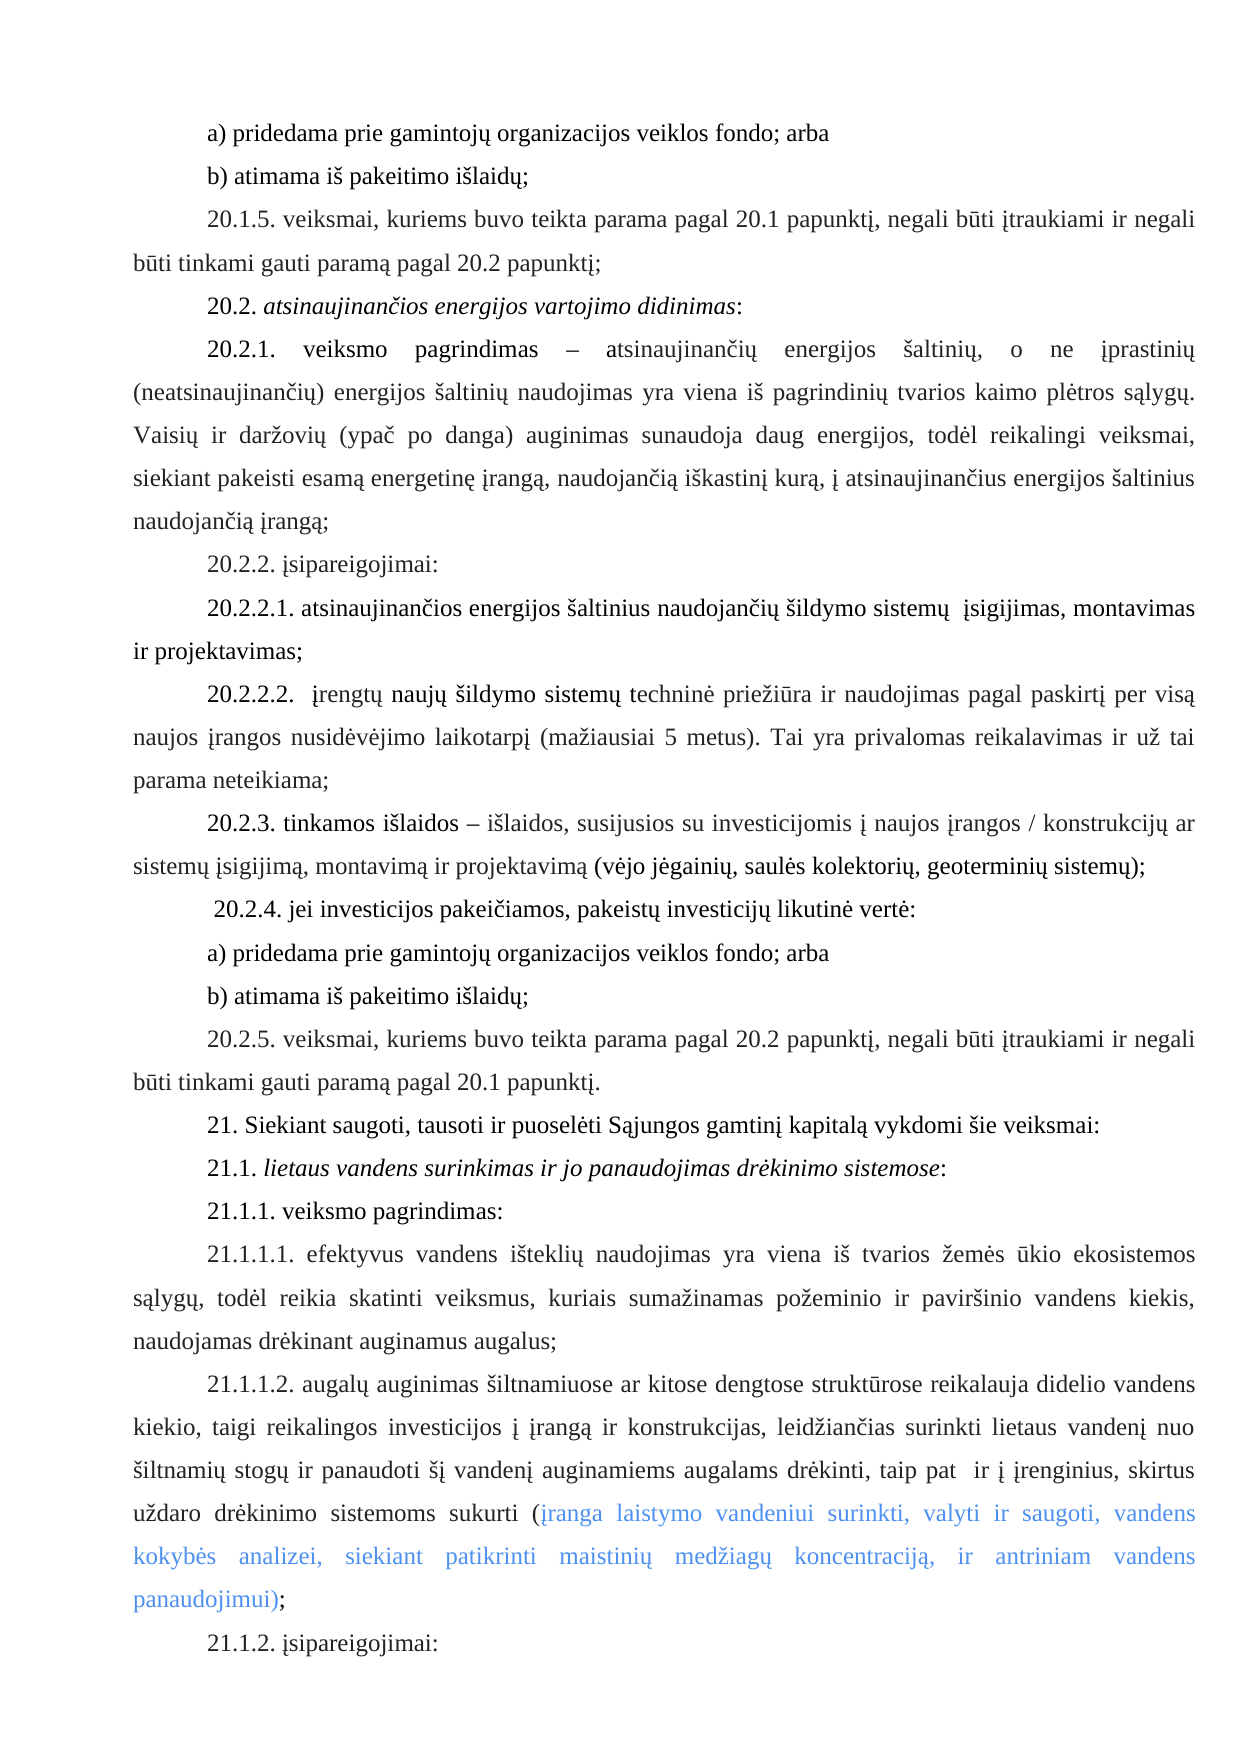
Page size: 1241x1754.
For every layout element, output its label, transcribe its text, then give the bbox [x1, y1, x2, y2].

text 21.1. lietaus vandens surinkimas ir jo panaudojimas drėkinimo sistemose: [133, 1153, 1196, 1182]
text 20.2.2.1. atsinaujinančios energijos šaltinius naudojančių šildymo sistemų įsigijimas, montavimas ir projektavimas; [133, 593, 1196, 664]
text 21. Siekiant saugoti, tausoti ir puoselėti Sąjungos gamtinį kapitalą vykdomi šie veiksmai: [133, 1110, 1196, 1139]
text b) atimama iš pakeitimo išlaidų; [133, 981, 1196, 1009]
text a) pridedama prie gamintojų organizacijos veiklos fondo; arba [133, 938, 1196, 966]
text 20.1.5. veiksmai, kuriems buvo teikta parama pagal 20.1 papunktį, negali būti įtraukiami ir negali būti tinkami gauti paramą pagal 20.2 papunktį; [133, 204, 1196, 276]
text 20.2.1. veiksmo pagrindimas – atsinaujinančių energijos šaltinių, o ne įprastinių (neatsinaujinančių) energijos šaltinių naudojimas yra viena iš pagrindinių tvarios kaimo plėtros sąlygų. Vaisių ir daržovių (ypač po danga) auginimas sunaudoja daug energijos, todėl reikalingi veiksmai, siekiant pakeisti esamą energetinę įrangą, naudojančią iškastinį kurą, į atsinaujinančius energijos šaltinius naudojančią įrangą; [133, 334, 1196, 535]
text b) atimama iš pakeitimo išlaidų; [133, 161, 1196, 190]
text 20.2.4. jei investicijos pakeičiamos, pakeistų investicijų likutinė vertė: [133, 894, 1196, 923]
text 20.2.3. tinkamos išlaidos – išlaidos, susijusios su investicijomis į naujos įrangos / konstrukcijų ar sistemų įsigijimą, montavimą ir projektavimą (vėjo jėgainių, saulės kolektorių, geoterminių sistemų); [133, 808, 1196, 880]
text 20.2.2.2. įrengtų naujų šildymo sistemų techninė priežiūra ir naudojimas pagal paskirtį per visą naujos įrangos nusidėvėjimo laikotarpį (mažiausiai 5 metus). Tai yra privalomas reikalavimas ir už tai parama neteikiama; [133, 679, 1196, 794]
text 20.2.5. veiksmai, kuriems buvo teikta parama pagal 20.2 papunktį, negali būti įtraukiami ir negali būti tinkami gauti paramą pagal 20.1 papunktį. [133, 1024, 1196, 1096]
text 21.1.1.1. efektyvus vandens išteklių naudojimas yra viena iš tvarios žemės ūkio ekosistemos sąlygų, todėl reikia skatinti veiksmus, kuriais sumažinamas požeminio ir paviršinio vandens kiekis, naudojamas drėkinant auginamus augalus; [133, 1239, 1196, 1354]
text 20.2.2. įsipareigojimai: [133, 549, 1196, 578]
text 21.1.2. įsipareigojimai: [133, 1628, 1196, 1656]
text 21.1.1. veiksmo pagrindimas: [133, 1196, 1196, 1225]
text 20.2. atsinaujinančios energijos vartojimo didinimas: [133, 291, 1196, 319]
text a) pridedama prie gamintojų organizacijos veiklos fondo; arba [133, 118, 1196, 147]
text 21.1.1.2. augalų auginimas šiltnamiuose ar kitose dengtose struktūrose reikalauja didelio vandens kiekio, taigi reikalingos investicijos į įrangą ir konstrukcijas, leidžiančias surinkti lietaus vandenį nuo šiltnamių stogų ir panaudoti šį vandenį auginamiems augalams drėkinti, taip pat ir į įrenginius, skirtus uždaro drėkinimo sistemoms sukurti (įranga laistymo vandeniui surinkti, valyti ir saugoti, vandens kokybės analizei, siekiant patikrinti maistinių medžiagų koncentraciją, ir antriniam vandens panaudojimui); [133, 1369, 1196, 1613]
